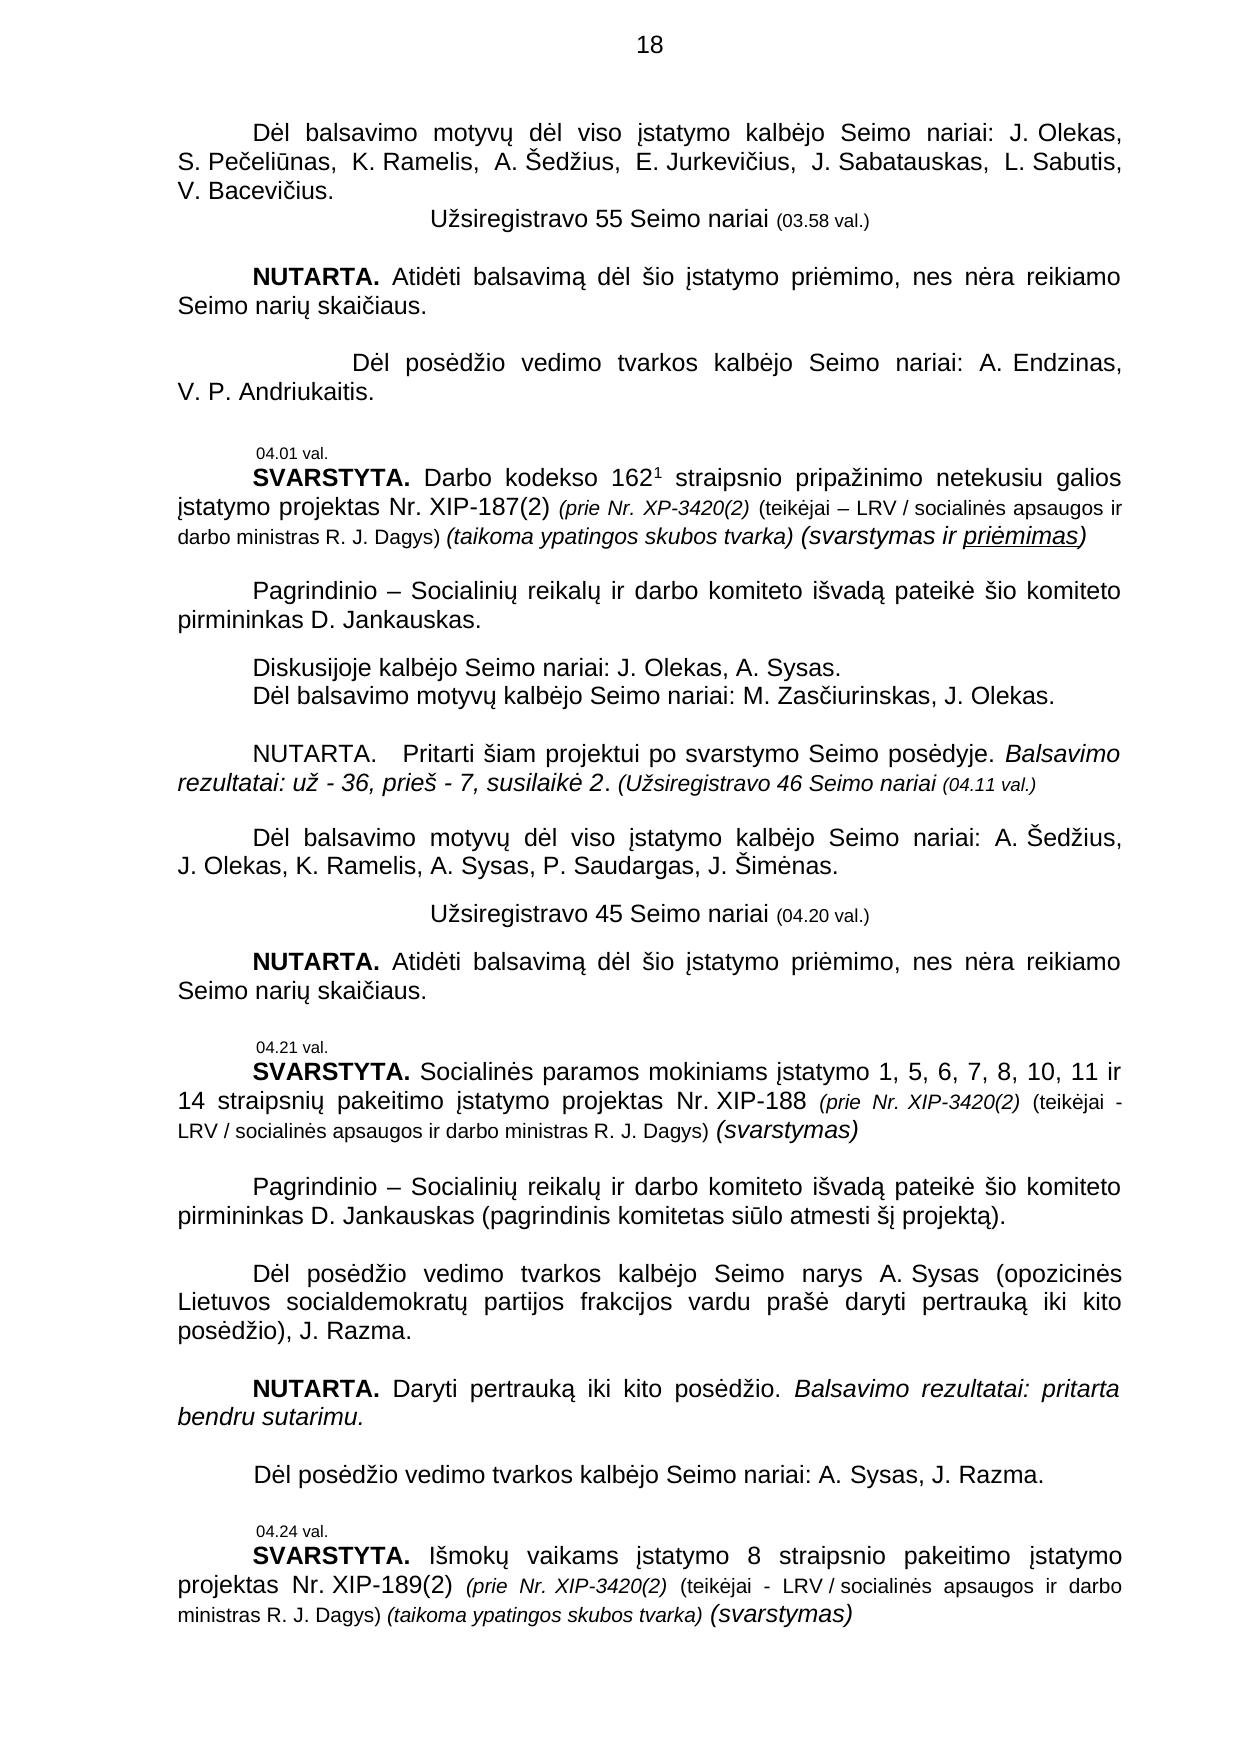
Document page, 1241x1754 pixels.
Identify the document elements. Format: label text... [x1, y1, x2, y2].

text Dėl posėdžio vedimo tvarkos kalbėjo Seimo nariai: A. Endzinas, V. P. Andriukaitis. [177, 348, 1122, 406]
text Dėl posėdžio vedimo tvarkos kalbėjo Seimo narys A. Sysas (opozicinės Lietuvos socialdemokratų partijos frakcijos vardu prašė daryti pertrauką iki kito posėdžio), J. Razma. [177, 1259, 1122, 1345]
text NUTARTA. Atidėti balsavimą dėl šio įstatymo priėmimo, nes nėra reikiamo Seimo narių skaičiaus. [177, 262, 1122, 319]
text NUTARTA. Atidėti balsavimą dėl šio įstatymo priėmimo, nes nėra reikiamo Seimo narių skaičiaus. [177, 947, 1122, 1005]
text Dėl balsavimo motyvų kalbėjo Seimo nariai: M. Zasčiurinskas, J. Olekas. [177, 681, 1122, 710]
text 04.24 val. [177, 1522, 1122, 1541]
text 04.01 val. [177, 444, 1122, 463]
text SVARSTYTA. Išmokų vaikams įstatymo 8 straipsnio pakeitimo įstatymo projektas Nr. XIP-189(2) (prie Nr. XIP-3420(2) (teikėjai - LRV / socialinės apsaugos ir darbo ministras R. J. Dagys) (taikoma ypatingos skubos tvarka) (svarstymas) [177, 1541, 1122, 1628]
text NUTARTA. Daryti pertrauką iki kito posėdžio. Balsavimo rezultatai: pritarta bendru sutarimu. [177, 1374, 1122, 1431]
text 04.21 val. [177, 1038, 1122, 1057]
text Dėl balsavimo motyvų dėl viso įstatymo kalbėjo Seimo nariai: J. Olekas, S. Pečeliūnas, K. Ramelis, A. Šedžius, E. Jurkevičius, J. Sabatauskas, L. Sabutis, V. Bacevičius. [177, 118, 1122, 204]
text Dėl balsavimo motyvų dėl viso įstatymo kalbėjo Seimo nariai: A. Šedžius, J. Olekas, K. Ramelis, A. Sysas, P. Saudargas, J. Šimėnas. [177, 823, 1122, 880]
text SVARSTYTA. Darbo kodekso 1621 straipsnio pripažinimo netekusiu galios įstatymo projektas Nr. XIP-187(2) (prie Nr. XP-3420(2) (teikėjai – LRV / socialinės apsaugos ir darbo ministras R. J. Dagys) (taikoma ypatingos skubos tvarka) (svarstymas ir priėmimas) [177, 463, 1122, 549]
text Dėl posėdžio vedimo tvarkos kalbėjo Seimo nariai: A. Sysas, J. Razma. [177, 1460, 1122, 1489]
text Užsiregistravo 55 Seimo nariai (03.58 val.) [177, 204, 1122, 233]
text Užsiregistravo 45 Seimo nariai (04.20 val.) [177, 899, 1122, 928]
text NUTARTA. Pritarti šiam projektui po svarstymo Seimo posėdyje. Balsavimo rezultatai: už - 36, prieš - 7, susilaikė 2. (Užsiregistravo 46 Seimo nariai (04.11 val.) [177, 739, 1122, 796]
text Pagrindinio – Socialinių reikalų ir darbo komiteto išvadą pateikė šio komiteto pirmininkas D. Jankauskas (pagrindinis komitetas siūlo atmesti šį projektą). [177, 1172, 1122, 1230]
text SVARSTYTA. Socialinės paramos mokiniams įstatymo 1, 5, 6, 7, 8, 10, 11 ir 14 straipsnių pakeitimo įstatymo projektas Nr. XIP-188 (prie Nr. XIP-3420(2) (teikėjai - LRV / socialinės apsaugos ir darbo ministras R. J. Dagys) (svarstymas) [177, 1057, 1122, 1144]
text Pagrindinio – Socialinių reikalų ir darbo komiteto išvadą pateikė šio komiteto pirmininkas D. Jankauskas. [177, 576, 1122, 633]
text Diskusijoje kalbėjo Seimo nariai: J. Olekas, A. Sysas. [177, 652, 1122, 681]
